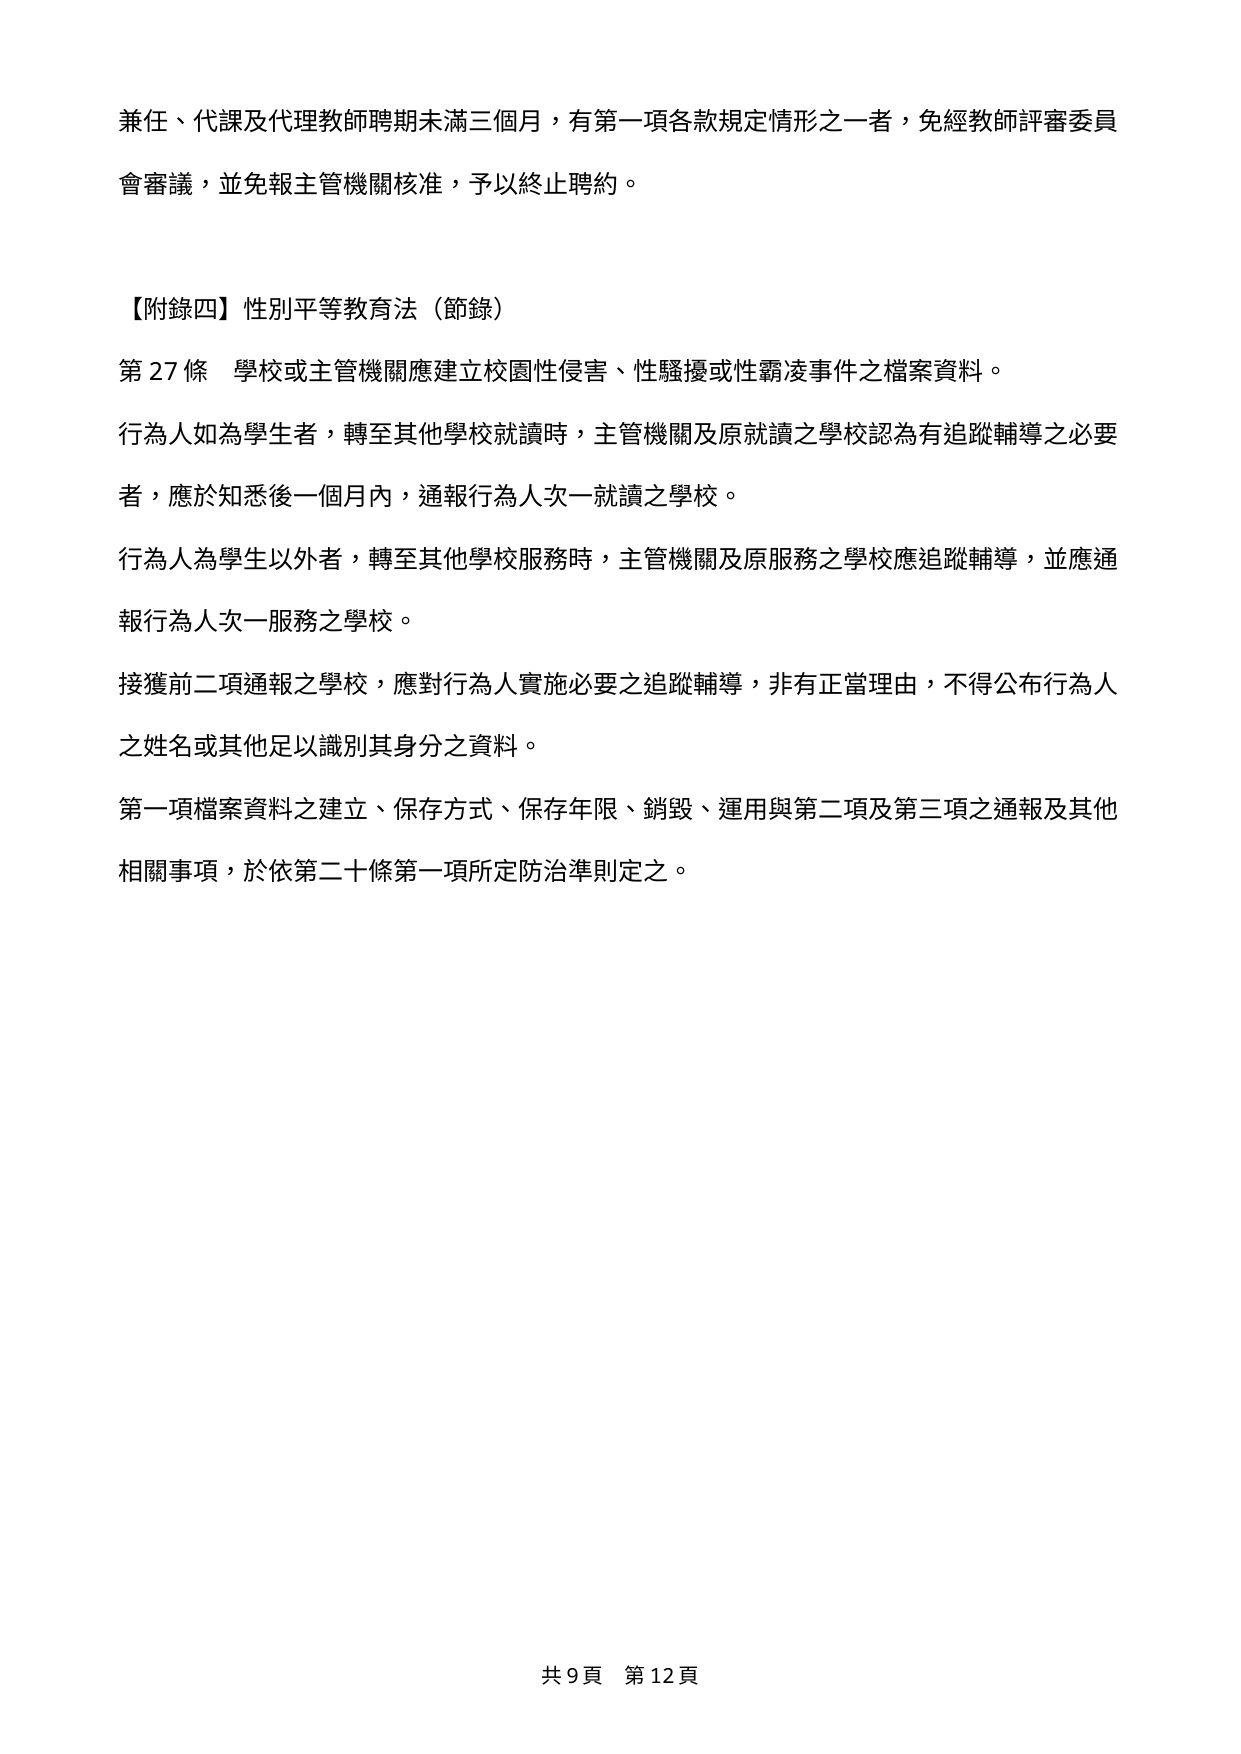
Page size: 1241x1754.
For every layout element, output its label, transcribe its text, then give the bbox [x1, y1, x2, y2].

text 【附錄四】性別平等教育法（節錄） [118, 266, 1122, 328]
text 行為人為學生以外者，轉至其他學校服務時，主管機關及原服務之學校應追蹤輔導，並應通報行為人次一服務之學校。 [118, 516, 1122, 641]
text 行為人如為學生者，轉至其他學校就讀時，主管機關及原就讀之學校認為有追蹤輔導之必要者，應於知悉後一個月內，通報行為人次一就讀之學校。 [118, 391, 1122, 516]
text 兼任、代課及代理教師聘期未滿三個月，有第一項各款規定情形之一者，免經教師評審委員會審議，並免報主管機關核准，予以終止聘約。 [118, 78, 1122, 203]
text 接獲前二項通報之學校，應對行為人實施必要之追蹤輔導，非有正當理由，不得公布行為人之姓名或其他足以識別其身分之資料。 [118, 641, 1122, 766]
text 第27條 學校或主管機關應建立校園性侵害、性騷擾或性霸凌事件之檔案資料。 [118, 328, 1122, 391]
text 第一項檔案資料之建立、保存方式、保存年限、銷毀、運用與第二項及第三項之通報及其他相關事項，於依第二十條第一項所定防治準則定之。 [118, 766, 1122, 891]
